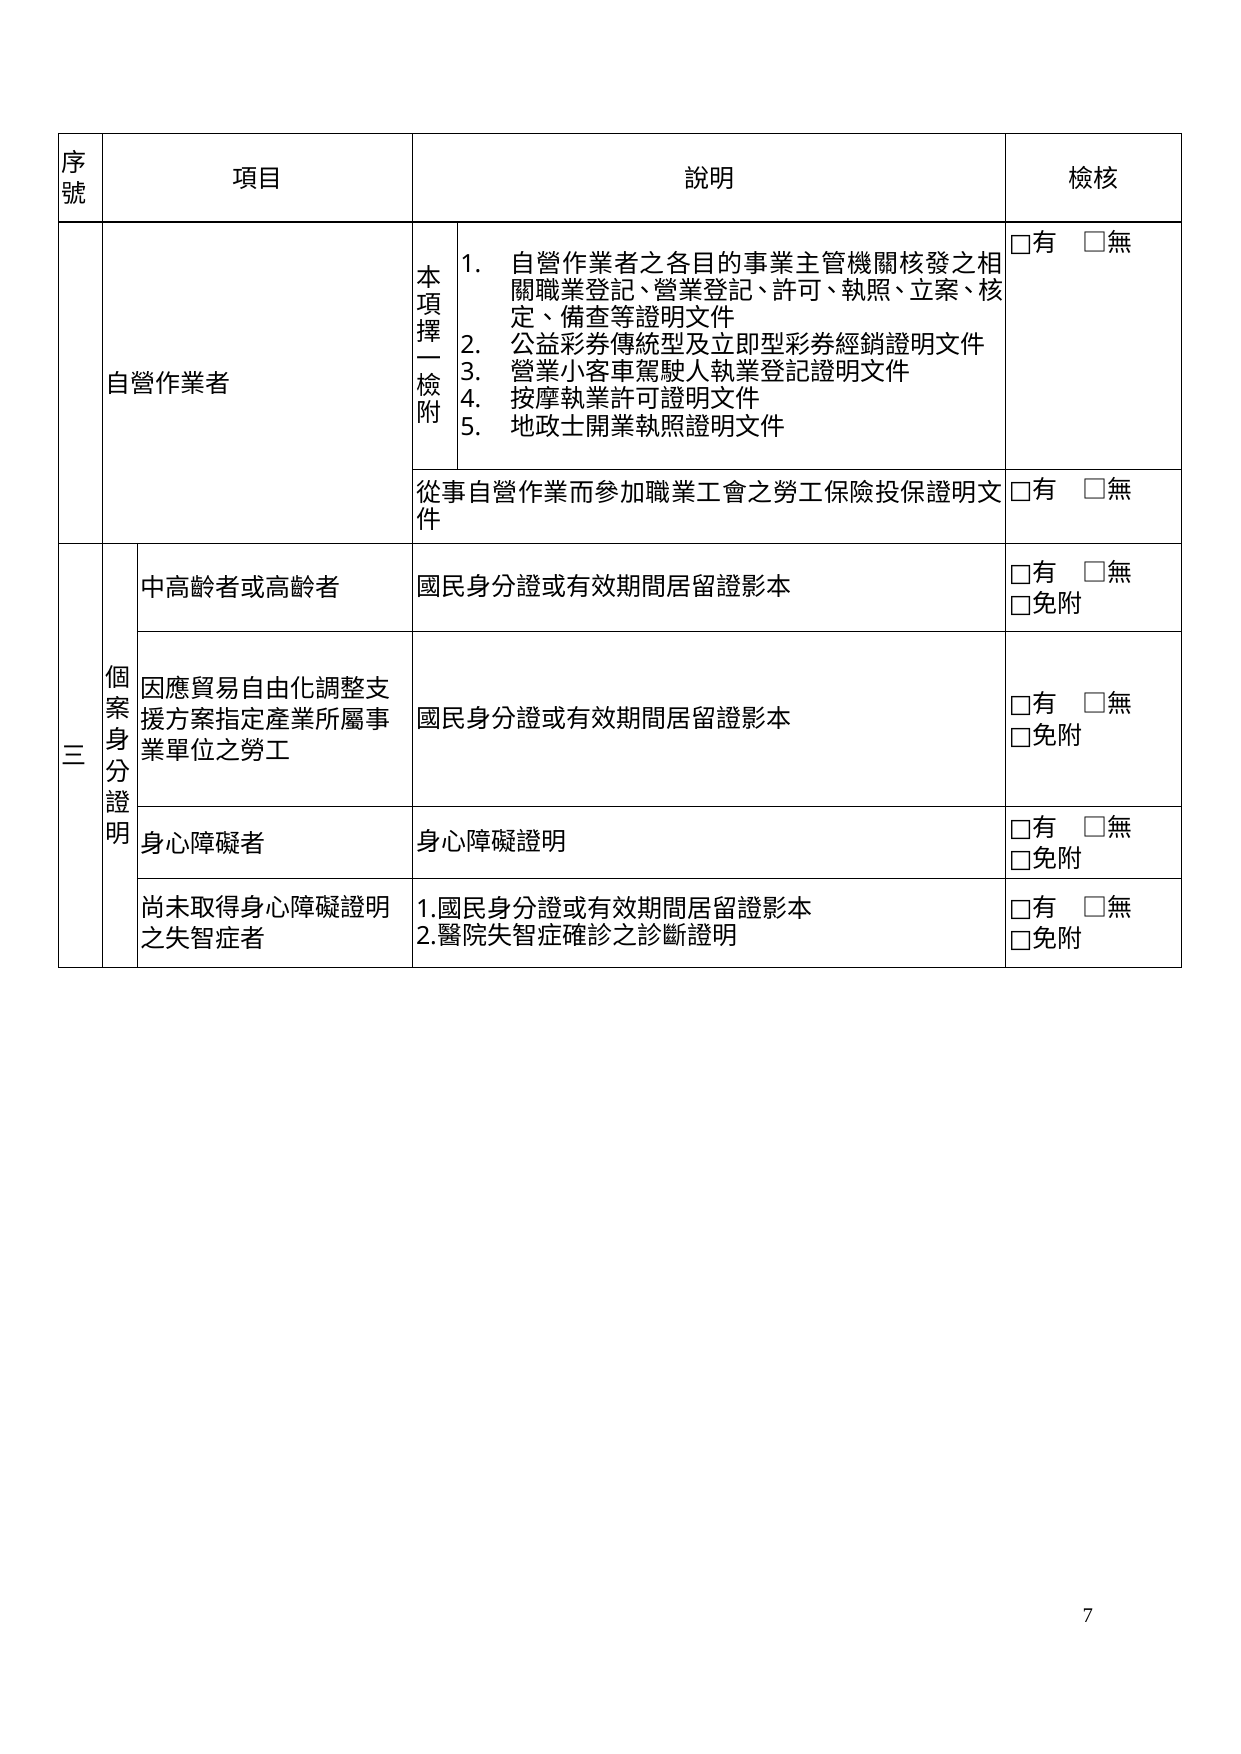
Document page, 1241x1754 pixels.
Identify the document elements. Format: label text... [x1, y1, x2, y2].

table_cell □有 □無 [1006, 470, 1181, 543]
table_cell □有 □無 □免附 [1006, 544, 1181, 631]
table_cell [59, 223, 102, 543]
table_cell 身心障礙者 [138, 807, 412, 878]
table_header 項目 [103, 134, 412, 221]
table_cell 個案身分證明 [103, 544, 137, 967]
table_cell 中高齡者或高齡者 [138, 544, 412, 631]
table_cell 國民身分證或有效期間居留證影本 [413, 544, 1005, 631]
table_cell 自營作業者之各目的事業主管機關核發之相關職業登記、營業登記、許可、執照、立案、核定、備查等證明文件 公益彩券傳統型及立即型彩券經銷證明文件 營業小客車駕駛人執業登記證明文件 按摩執業許可證明文件 5. 地政士開業執照證明文件 [458, 223, 1005, 469]
table_cell 本項擇一檢附 [413, 223, 457, 469]
table_header 序號 [59, 134, 102, 221]
table_cell □有 □無 □免附 [1006, 807, 1181, 878]
table_cell 1.國民身分證或有效期間居留證影本 2.醫院失智症確診之診斷證明 [413, 879, 1005, 967]
table_cell 國民身分證或有效期間居留證影本 [413, 632, 1005, 806]
table_cell □有 □無 □免附 [1006, 632, 1181, 806]
table_cell 尚未取得身心障礙證明之失智症者 [138, 879, 412, 967]
table_cell 從事自營作業而參加職業工會之勞工保險投保證明文件 [413, 470, 1005, 543]
table_cell 因應貿易自由化調整支援方案指定產業所屬事業單位之勞工 [138, 632, 412, 806]
table_cell □有 □無 [1006, 223, 1181, 469]
table_cell 身心障礙證明 [413, 807, 1005, 878]
table_header 說明 [413, 134, 1005, 221]
table_cell 自營作業者 [103, 223, 412, 543]
table_cell □有 □無 □免附 [1006, 879, 1181, 967]
table_header 檢核 [1006, 134, 1181, 221]
table_cell 三 [59, 544, 102, 967]
